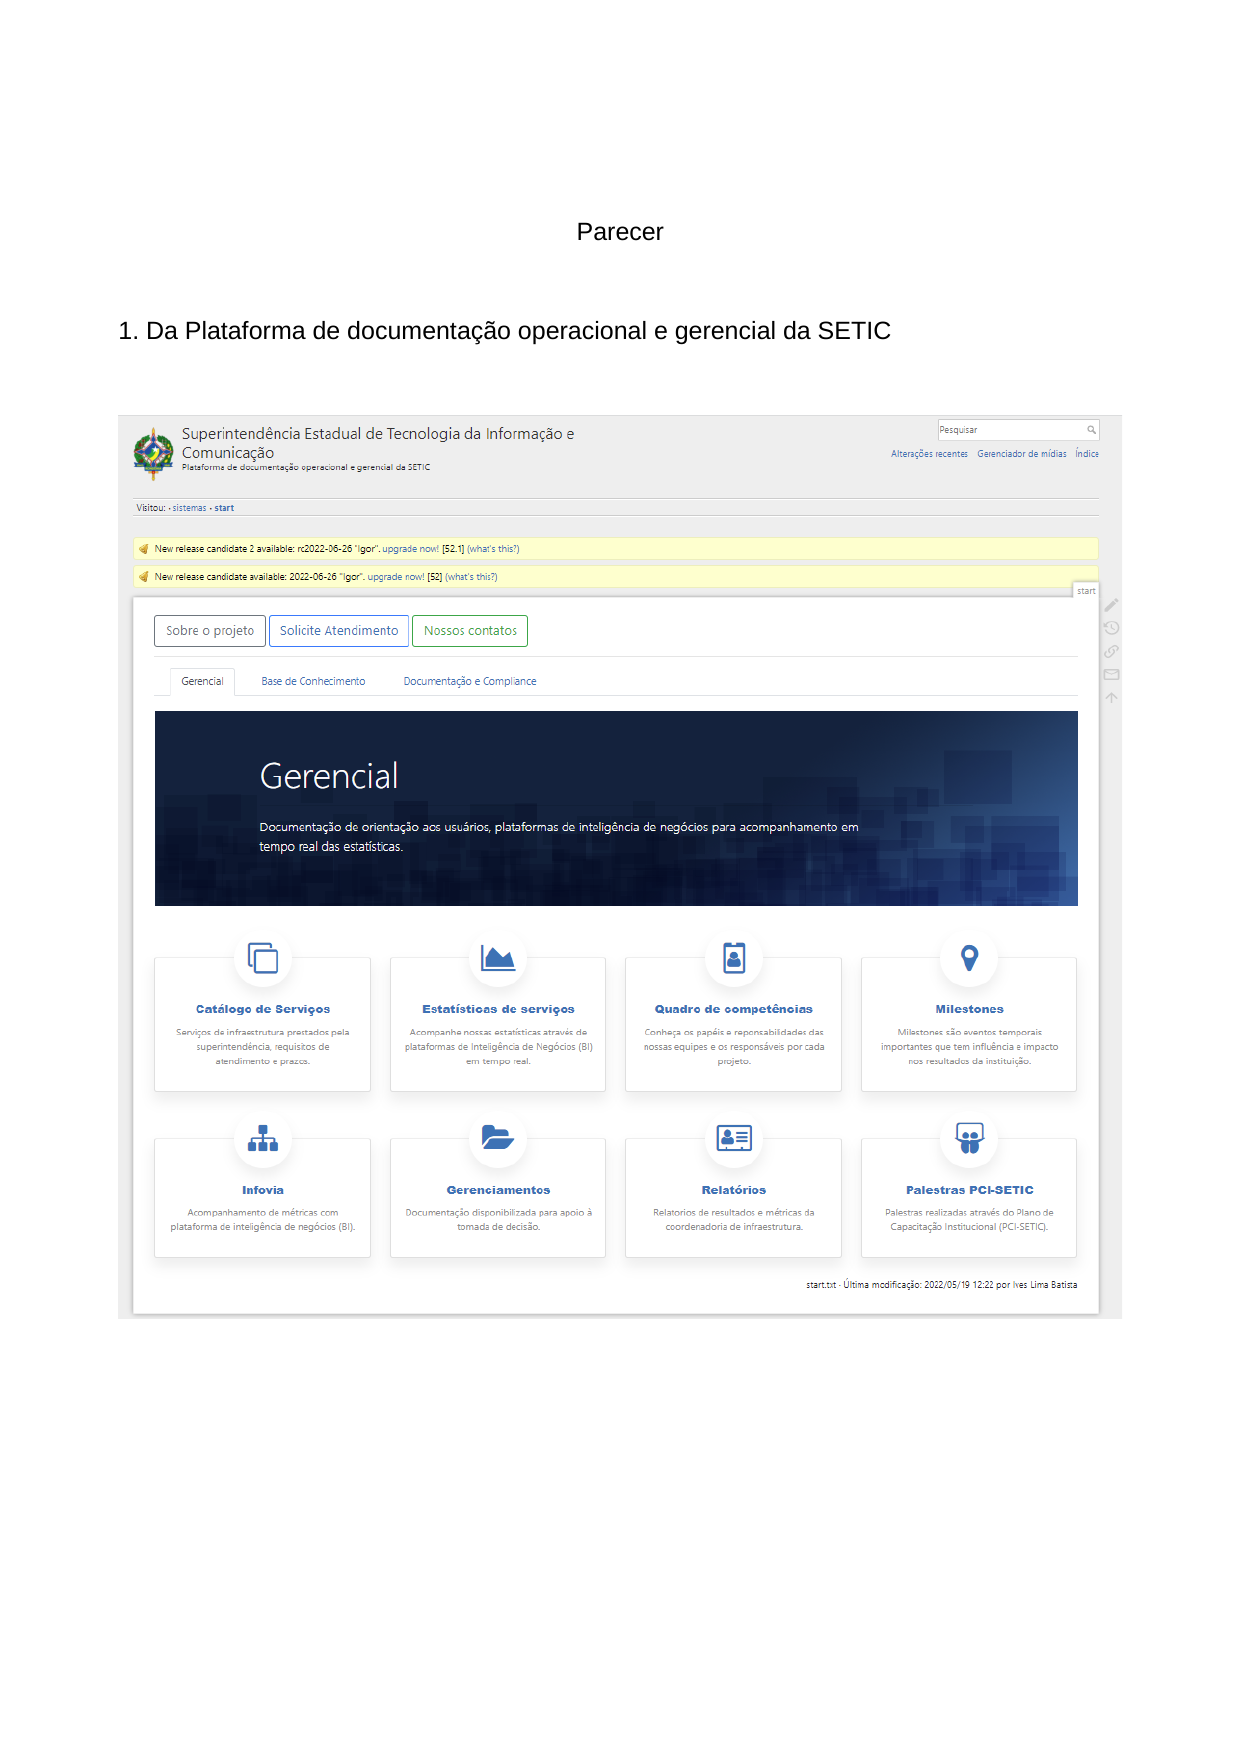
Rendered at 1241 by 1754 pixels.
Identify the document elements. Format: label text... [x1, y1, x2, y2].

text 1. Da Plataforma de documentação operacional e gerencial da SETIC [118, 316, 1122, 345]
text Parecer [118, 217, 1122, 246]
picture [118, 415, 1123, 1319]
